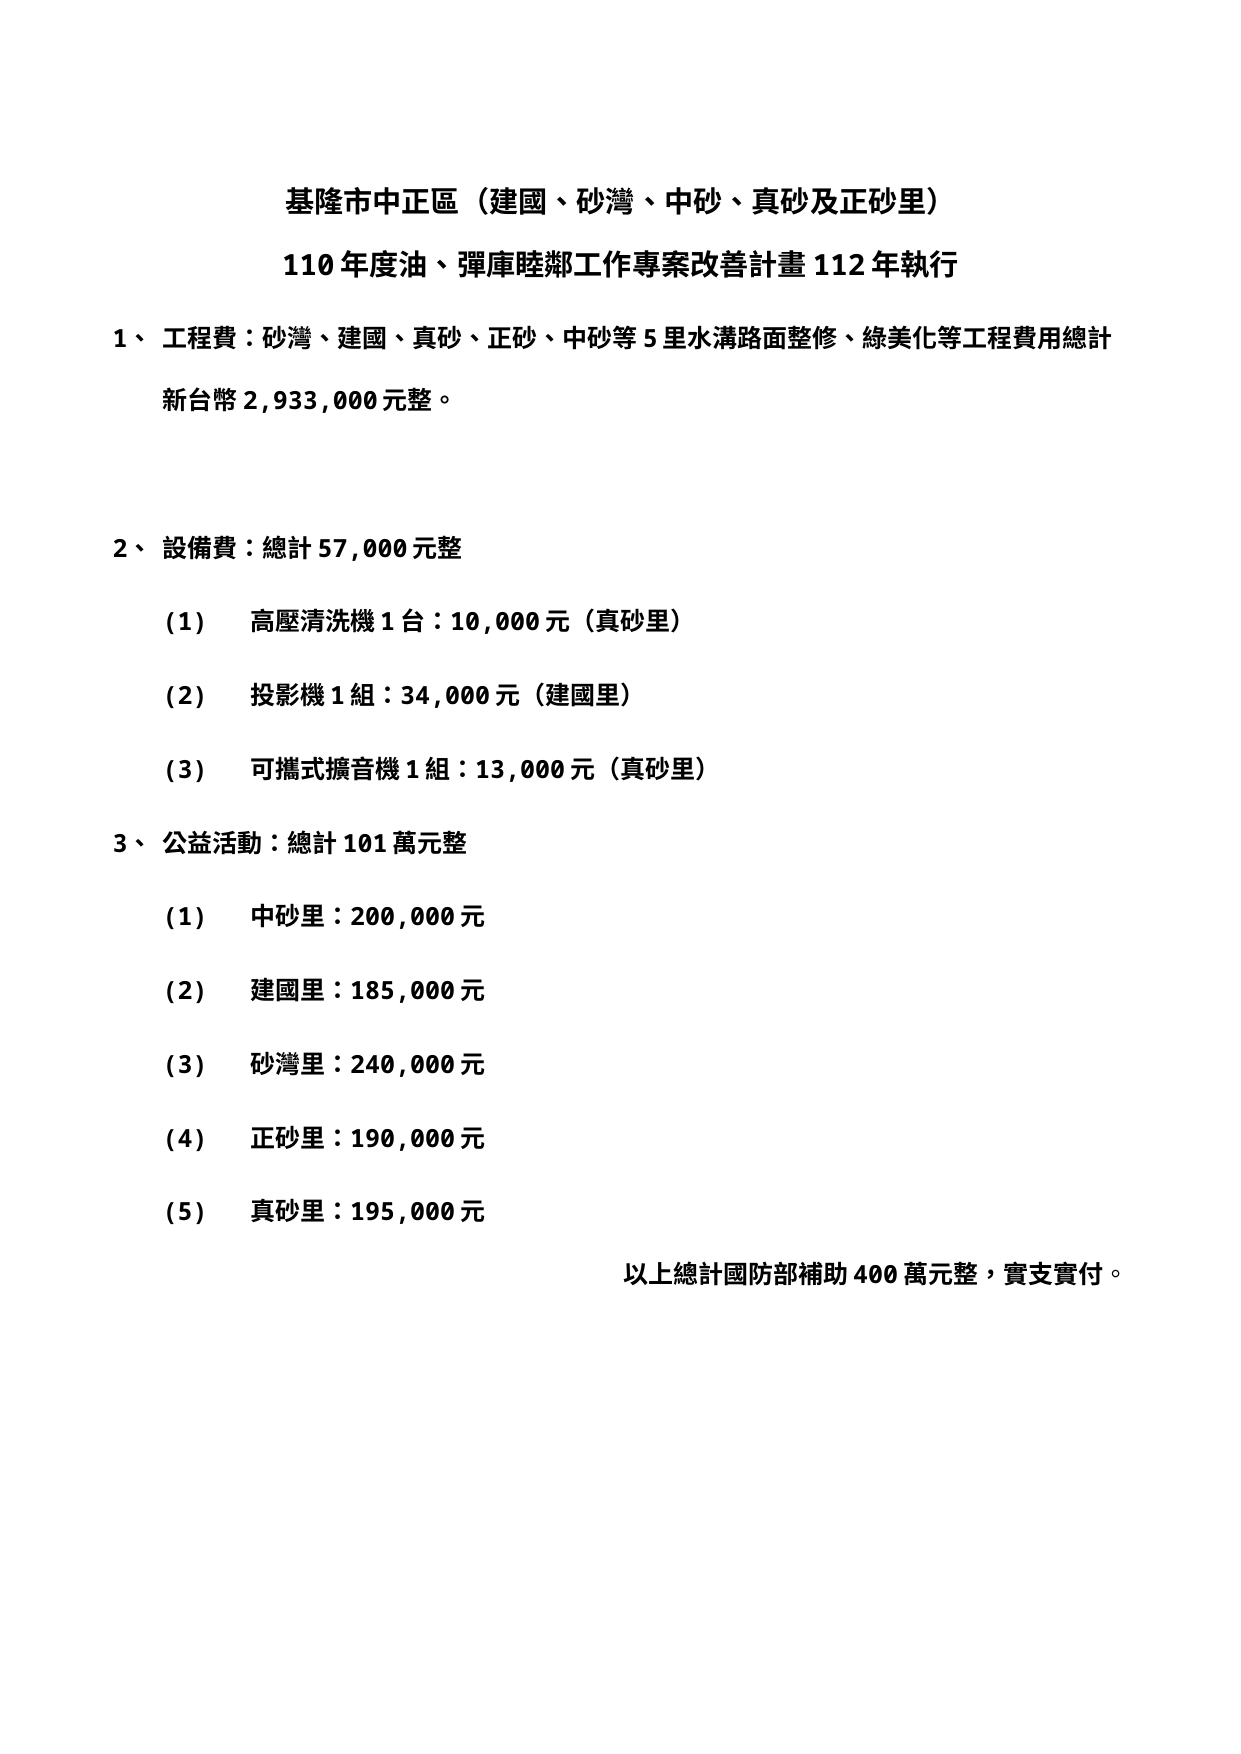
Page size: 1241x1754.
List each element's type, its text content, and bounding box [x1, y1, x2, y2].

list 公益活動：總計101萬元整 [112, 799, 1128, 862]
list 真砂里：195,000元 [162, 1168, 1128, 1231]
list 設備費：總計57,000元整 [112, 504, 1128, 567]
text 以上總計國防部補助400萬元整，實支實付。 [112, 1231, 1128, 1293]
list 投影機1組：34,000元（建國里） [162, 652, 1128, 714]
list 砂灣里：240,000元 [162, 1021, 1128, 1083]
list 工程費：砂灣、建國、真砂、正砂、中砂等5里水溝路面整修、綠美化等工程費用總計新台幣2,933,000元整。 [112, 294, 1128, 419]
text 110年度油、彈庫睦鄰工作專案改善計畫112年執行 [112, 221, 1128, 283]
list 高壓清洗機1台：10,000元（真砂里） [162, 578, 1128, 641]
list 正砂里：190,000元 [162, 1094, 1128, 1157]
text 基隆市中正區（建國、砂灣、中砂、真砂及正砂里） [112, 158, 1128, 221]
list 可攜式擴音機1組：13,000元（真砂里） [162, 726, 1128, 788]
list 中砂里：200,000元 [162, 873, 1128, 936]
list 建國里：185,000元 [162, 947, 1128, 1009]
